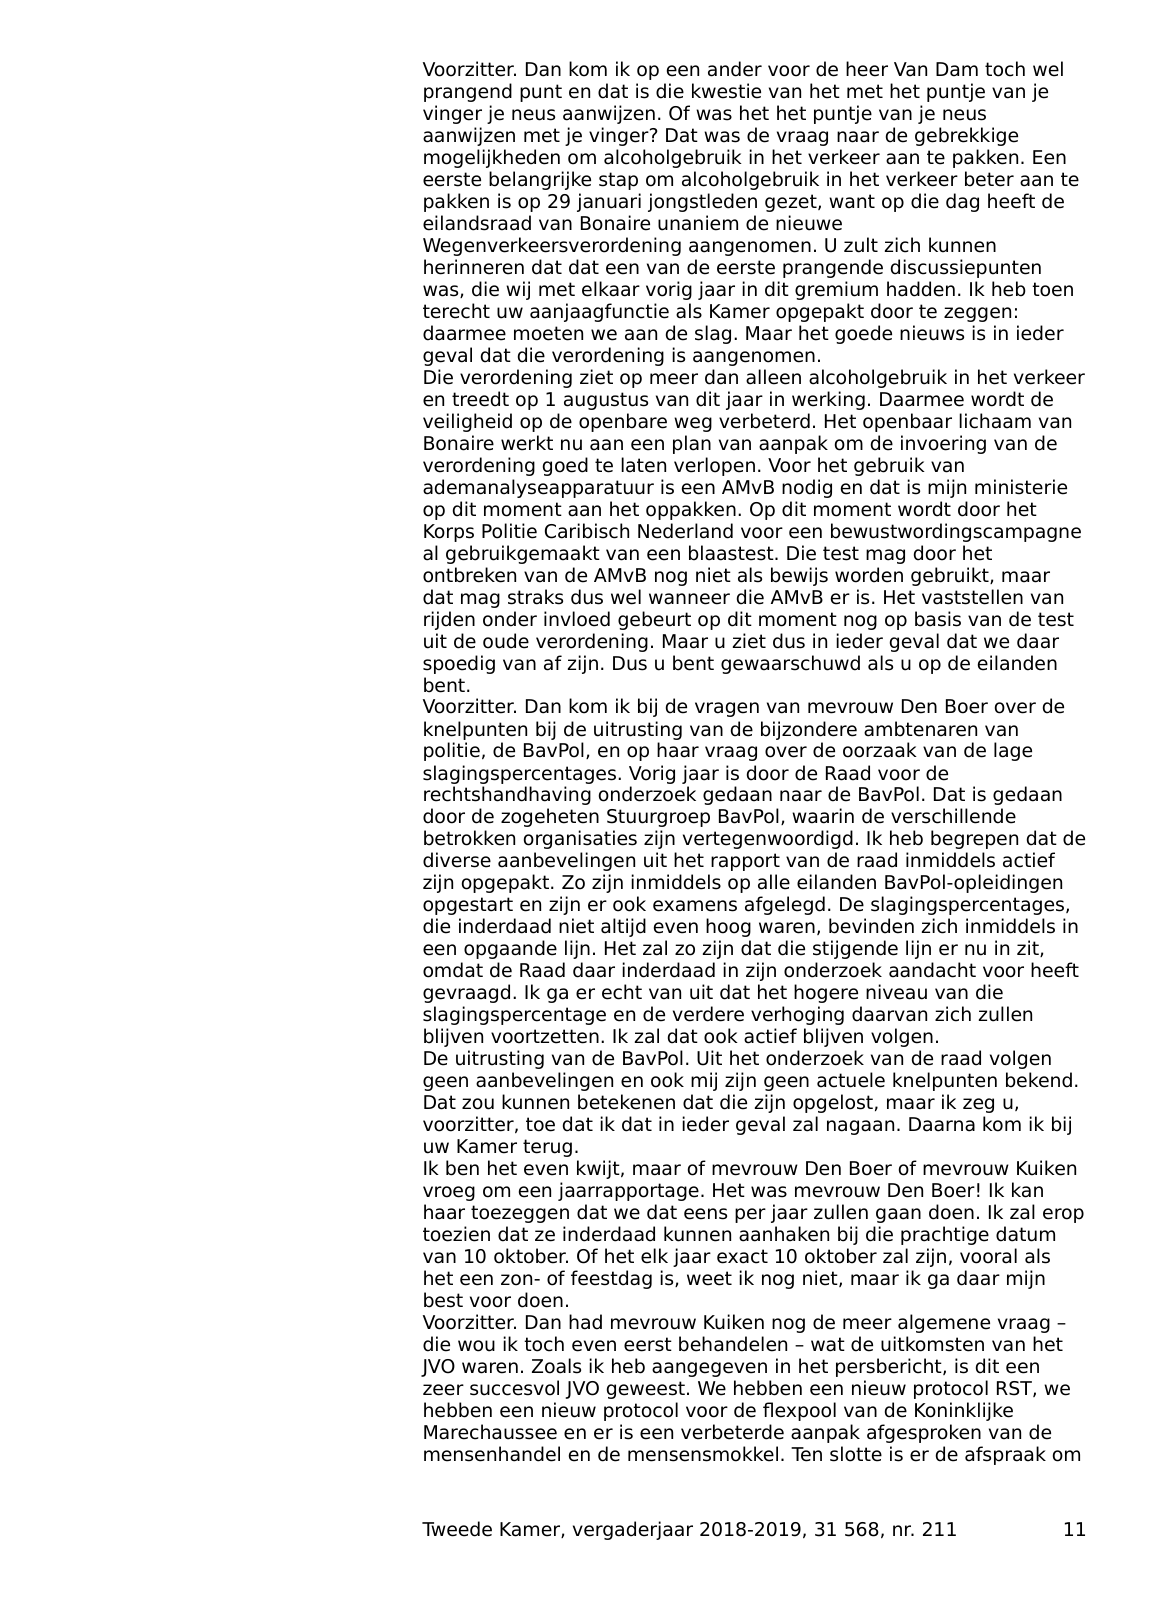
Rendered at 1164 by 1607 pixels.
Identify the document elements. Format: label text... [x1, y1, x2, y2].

text Ik ben het even kwijt, maar of mevrouw Den Boer of mevrouw Kuiken vroeg om een jaarrapportage. Het was mevrouw Den Boer! Ik kan haar toezeggen dat we dat eens per jaar zullen gaan doen. Ik zal erop toezien dat ze inderdaad kunnen aanhaken bij die prachtige datum van 10 oktober. Of het elk jaar exact 10 oktober zal zijn, vooral als het een zon- of feestdag is, weet ik nog niet, maar ik ga daar mijn best voor doen. [422, 1158, 1087, 1312]
text Die verordening ziet op meer dan alleen alcoholgebruik in het verkeer en treedt op 1 augustus van dit jaar in werking. Daarmee wordt de veiligheid op de openbare weg verbeterd. Het openbaar lichaam van Bonaire werkt nu aan een plan van aanpak om de invoering van de verordening goed te laten verlopen. Voor het gebruik van ademanalyseapparatuur is een AMvB nodig en dat is mijn ministerie op dit moment aan het oppakken. Op dit moment wordt door het Korps Politie Caribisch Nederland voor een bewustwordingscampagne al gebruikgemaakt van een blaastest. Die test mag door het ontbreken van de AMvB nog niet als bewijs worden gebruikt, maar dat mag straks dus wel wanneer die AMvB er is. Het vaststellen van rijden onder invloed gebeurt op dit moment nog op basis van de test uit de oude verordening. Maar u ziet dus in ieder geval dat we daar spoedig van af zijn. Dus u bent gewaarschuwd als u op de eilanden bent. [422, 367, 1087, 696]
text Voorzitter. Dan kom ik op een ander voor de heer Van Dam toch wel prangend punt en dat is die kwestie van het met het puntje van je vinger je neus aanwijzen. Of was het het puntje van je neus aanwijzen met je vinger? Dat was de vraag naar de gebrekkige mogelijkheden om alcoholgebruik in het verkeer aan te pakken. Een eerste belangrijke stap om alcoholgebruik in het verkeer beter aan te pakken is op 29 januari jongstleden gezet, want op die dag heeft de eilandsraad van Bonaire unaniem de nieuwe Wegenverkeersverordening aangenomen. U zult zich kunnen herinneren dat dat een van de eerste prangende discussiepunten was, die wij met elkaar vorig jaar in dit gremium hadden. Ik heb toen terecht uw aanjaagfunctie als Kamer opgepakt door te zeggen: daarmee moeten we aan de slag. Maar het goede nieuws is in ieder geval dat die verordening is aangenomen. [422, 59, 1087, 367]
text Voorzitter. Dan kom ik bij de vragen van mevrouw Den Boer over de knelpunten bij de uitrusting van de bijzondere ambtenaren van politie, de BavPol, en op haar vraag over de oorzaak van de lage slagingspercentages. Vorig jaar is door de Raad voor de rechtshandhaving onderzoek gedaan naar de BavPol. Dat is gedaan door de zogeheten Stuurgroep BavPol, waarin de verschillende betrokken organisaties zijn vertegenwoordigd. Ik heb begrepen dat de diverse aanbevelingen uit het rapport van de raad inmiddels actief zijn opgepakt. Zo zijn inmiddels op alle eilanden BavPol-opleidingen opgestart en zijn er ook examens afgelegd. De slagingspercentages, die inderdaad niet altijd even hoog waren, bevinden zich inmiddels in een opgaande lijn. Het zal zo zijn dat die stijgende lijn er nu in zit, omdat de Raad daar inderdaad in zijn onderzoek aandacht voor heeft gevraagd. Ik ga er echt van uit dat het hogere niveau van die slagingspercentage en de verdere verhoging daarvan zich zullen blijven voortzetten. Ik zal dat ook actief blijven volgen. [422, 696, 1087, 1048]
text Voorzitter. Dan had mevrouw Kuiken nog de meer algemene vraag – die wou ik toch even eerst behandelen – wat de uitkomsten van het JVO waren. Zoals ik heb aangegeven in het persbericht, is dit een zeer succesvol JVO geweest. We hebben een nieuw protocol RST, we hebben een nieuw protocol voor de flexpool van de Koninklijke Marechaussee en er is een verbeterde aanpak afgesproken van de mensenhandel en de mensensmokkel. Ten slotte is er de afspraak om [422, 1312, 1087, 1466]
text De uitrusting van de BavPol. Uit het onderzoek van de raad volgen geen aanbevelingen en ook mij zijn geen actuele knelpunten bekend. Dat zou kunnen betekenen dat die zijn opgelost, maar ik zeg u, voorzitter, toe dat ik dat in ieder geval zal nagaan. Daarna kom ik bij uw Kamer terug. [422, 1048, 1087, 1158]
